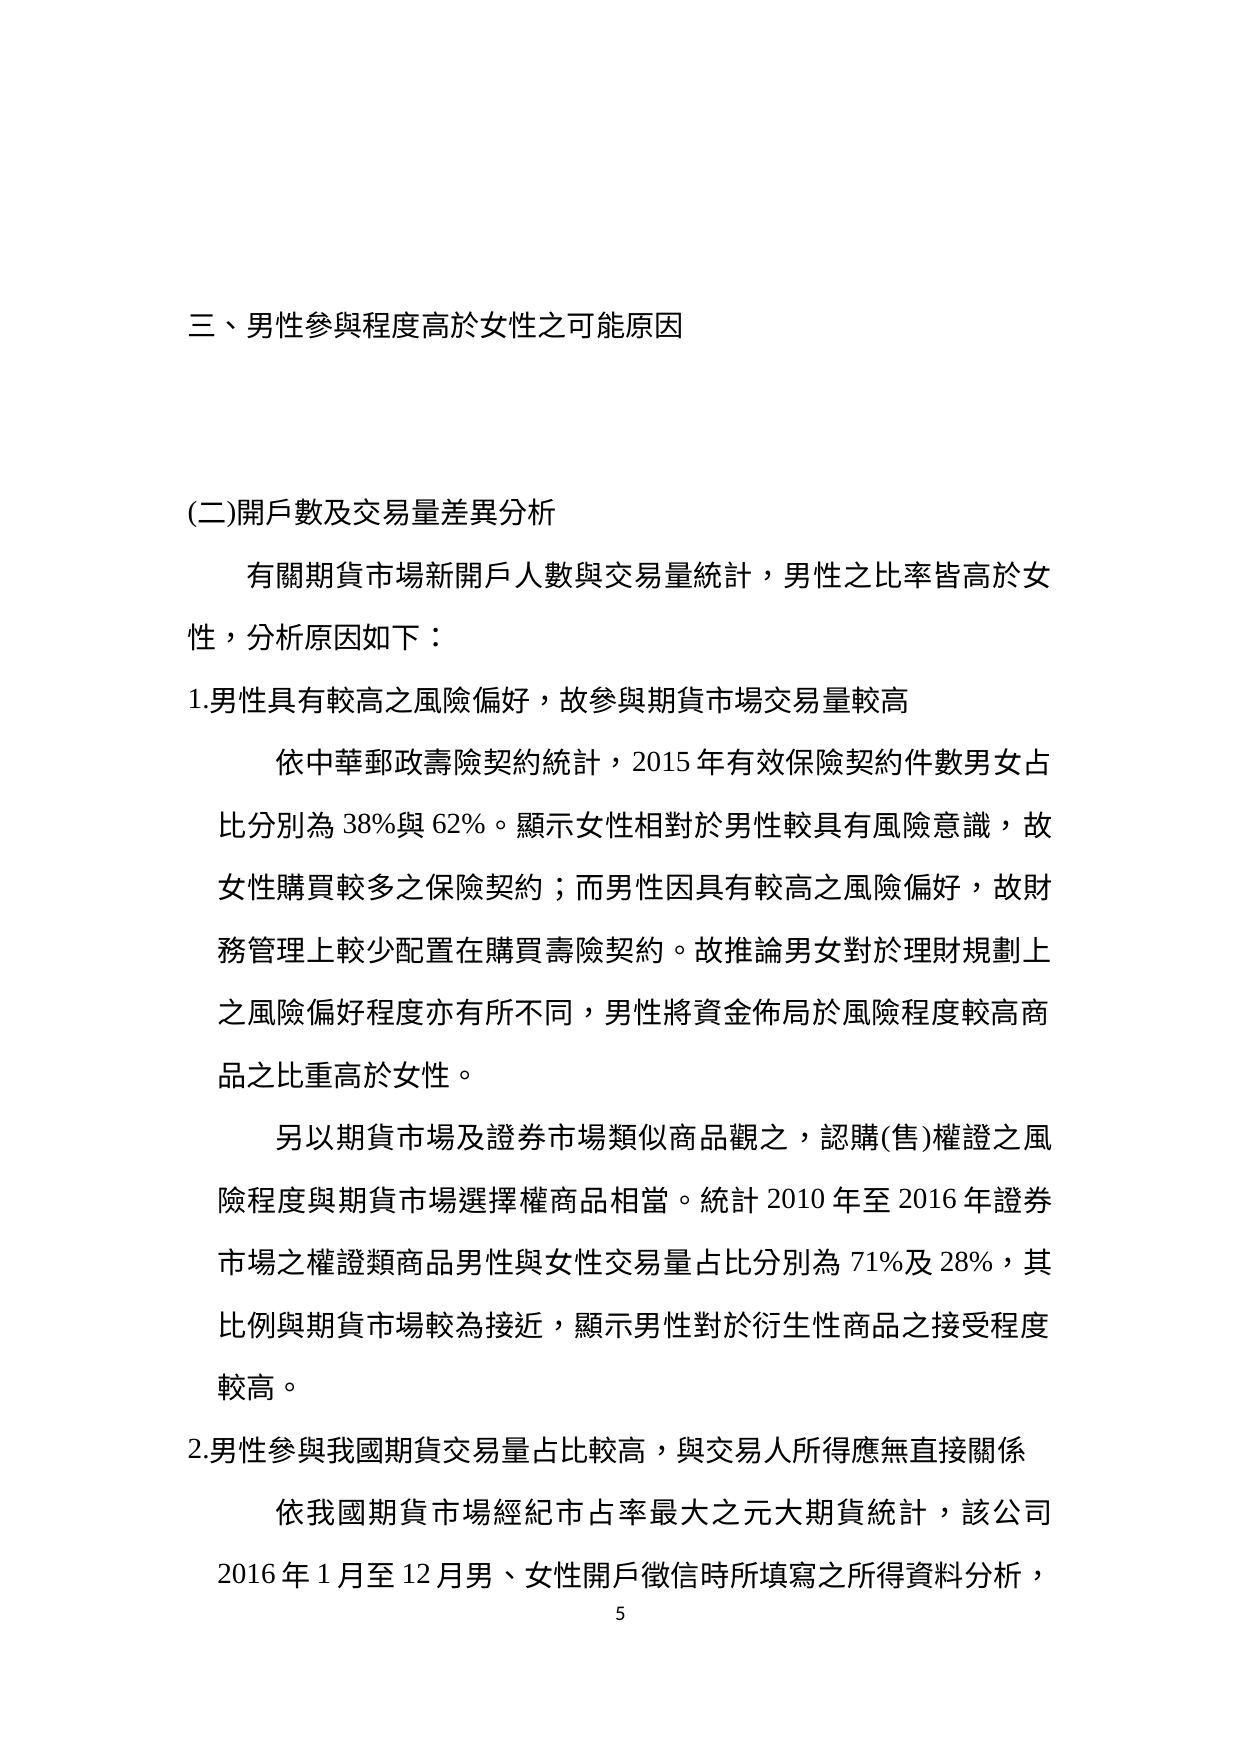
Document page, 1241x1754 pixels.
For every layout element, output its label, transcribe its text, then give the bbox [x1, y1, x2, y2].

text 依我國期貨市場經紀市占率最大之元大期貨統計，該公司2016年1月至12月男、女性開戶徵信時所填寫之所得資料分析， [217, 1469, 1053, 1594]
text 2.男性參與我國期貨交易量占比較高，與交易人所得應無直接關係 [187, 1407, 1053, 1469]
text 1.男性具有較高之風險偏好，故參與期貨市場交易量較高 [187, 657, 1053, 719]
text (二)開戶數及交易量差異分析 [187, 469, 1053, 532]
text 另以期貨市場及證券市場類似商品觀之，認購(售)權證之風險程度與期貨市場選擇權商品相當。統計2010年至2016年證券市場之權證類商品男性與女性交易量占比分別為71%及28%，其比例與期貨市場較為接近，顯示男性對於衍生性商品之接受程度較高。 [217, 1094, 1053, 1407]
text 有關期貨市場新開戶人數與交易量統計，男性之比率皆高於女性，分析原因如下： [187, 532, 1053, 657]
text 三、男性參與程度高於女性之可能原因 [187, 282, 1053, 344]
text 依中華郵政壽險契約統計，2015年有效保險契約件數男女占比分別為38%與62%。顯示女性相對於男性較具有風險意識，故女性購買較多之保險契約；而男性因具有較高之風險偏好，故財務管理上較少配置在購買壽險契約。故推論男女對於理財規劃上之風險偏好程度亦有所不同，男性將資金佈局於風險程度較高商品之比重高於女性。 [217, 719, 1053, 1094]
